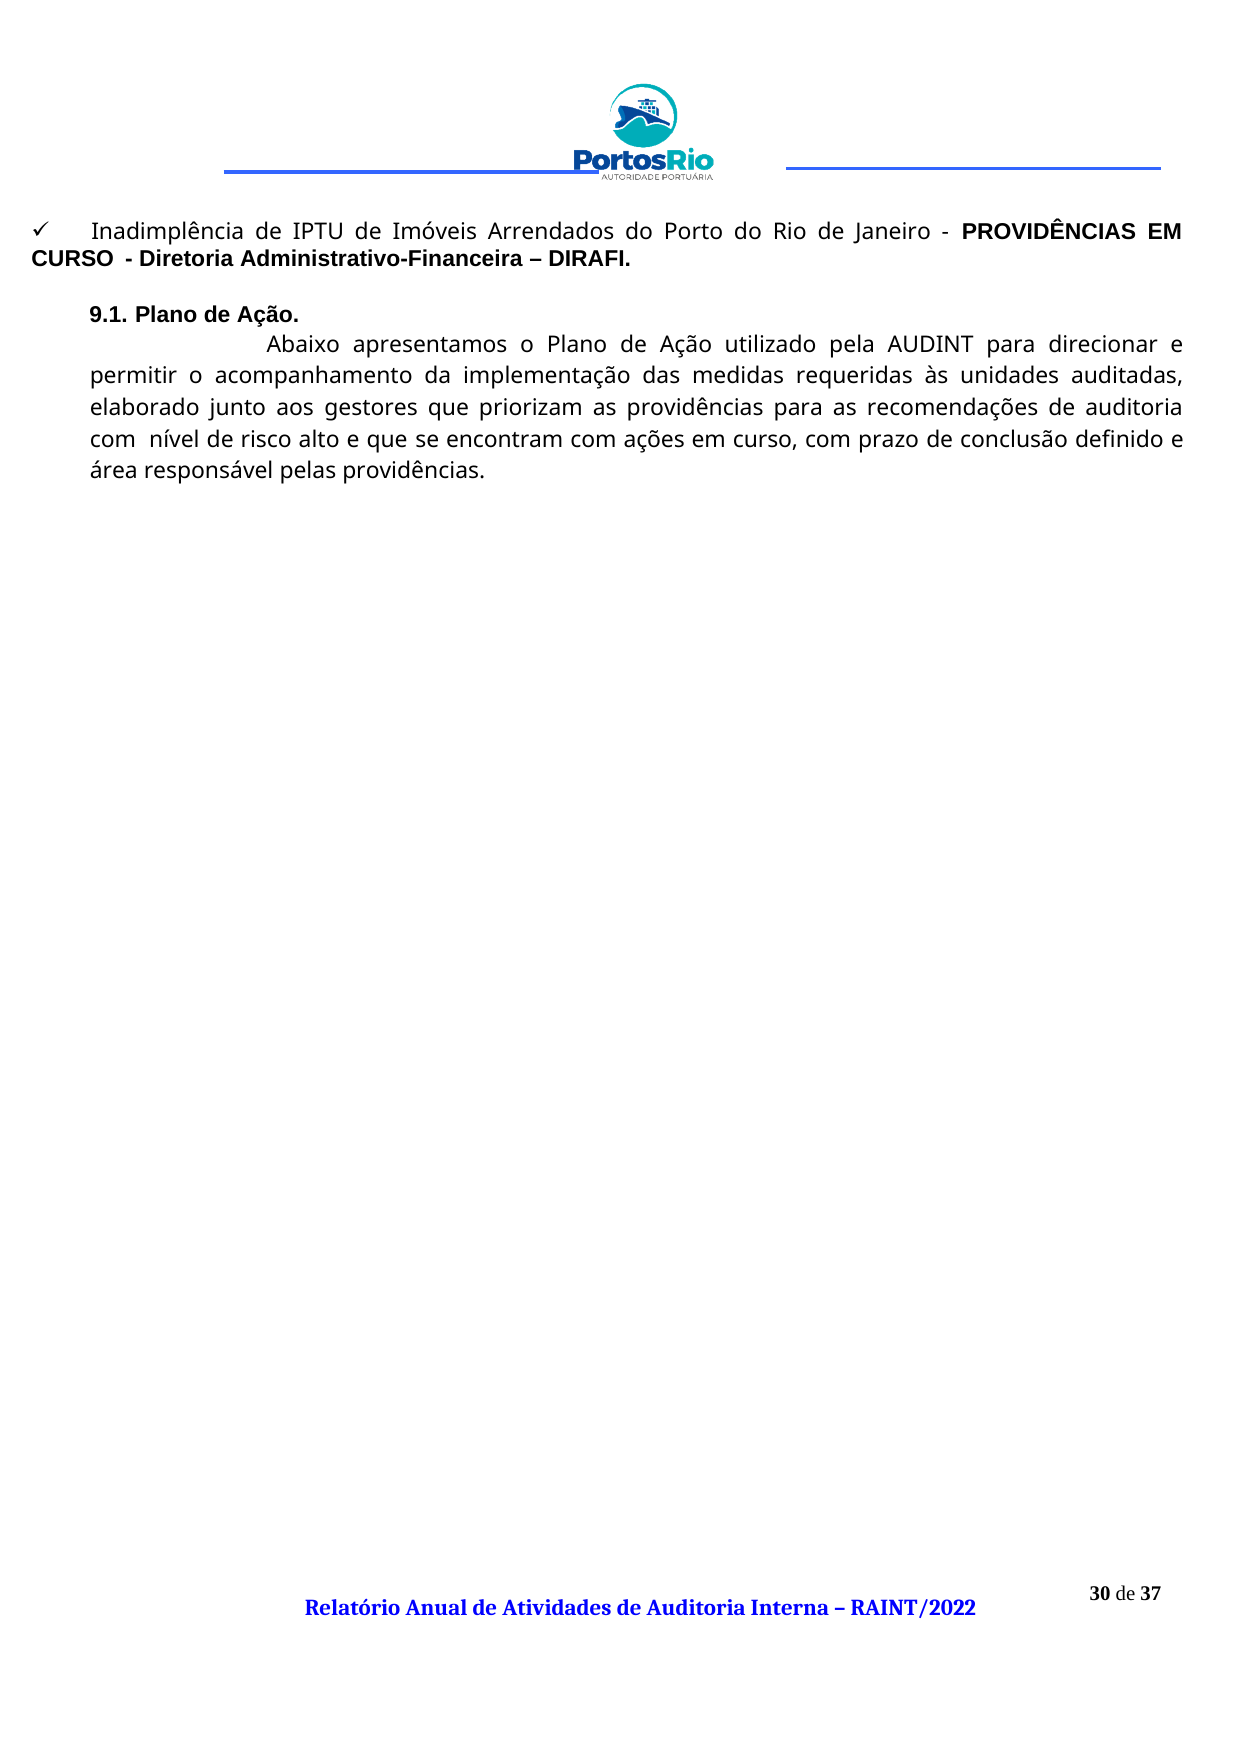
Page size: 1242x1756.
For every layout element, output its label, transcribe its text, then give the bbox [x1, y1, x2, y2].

list Inadimplência de IPTU de Imóveis Arrendados do Porto do Rio de Janeiro - PROVIDÊNCIAS EM CURSO - Diretoria Administrativo-Financeira – DIRAFI. [31, 215, 1182, 271]
text Abaixo apresentamos o Plano de Ação utilizado pela AUDINT para direcionar e permitir o acompanhamento da implementação das medidas requeridas às unidades auditadas, elaborado junto aos gestores que priorizam as providências para as recomendações de auditoria com nível de risco alto e que se encontram com ações em curso, com prazo de conclusão definido e área responsável pelas providências. [89, 328, 1184, 485]
subtitle 9.1. Plano de Ação. [89, 301, 1239, 327]
